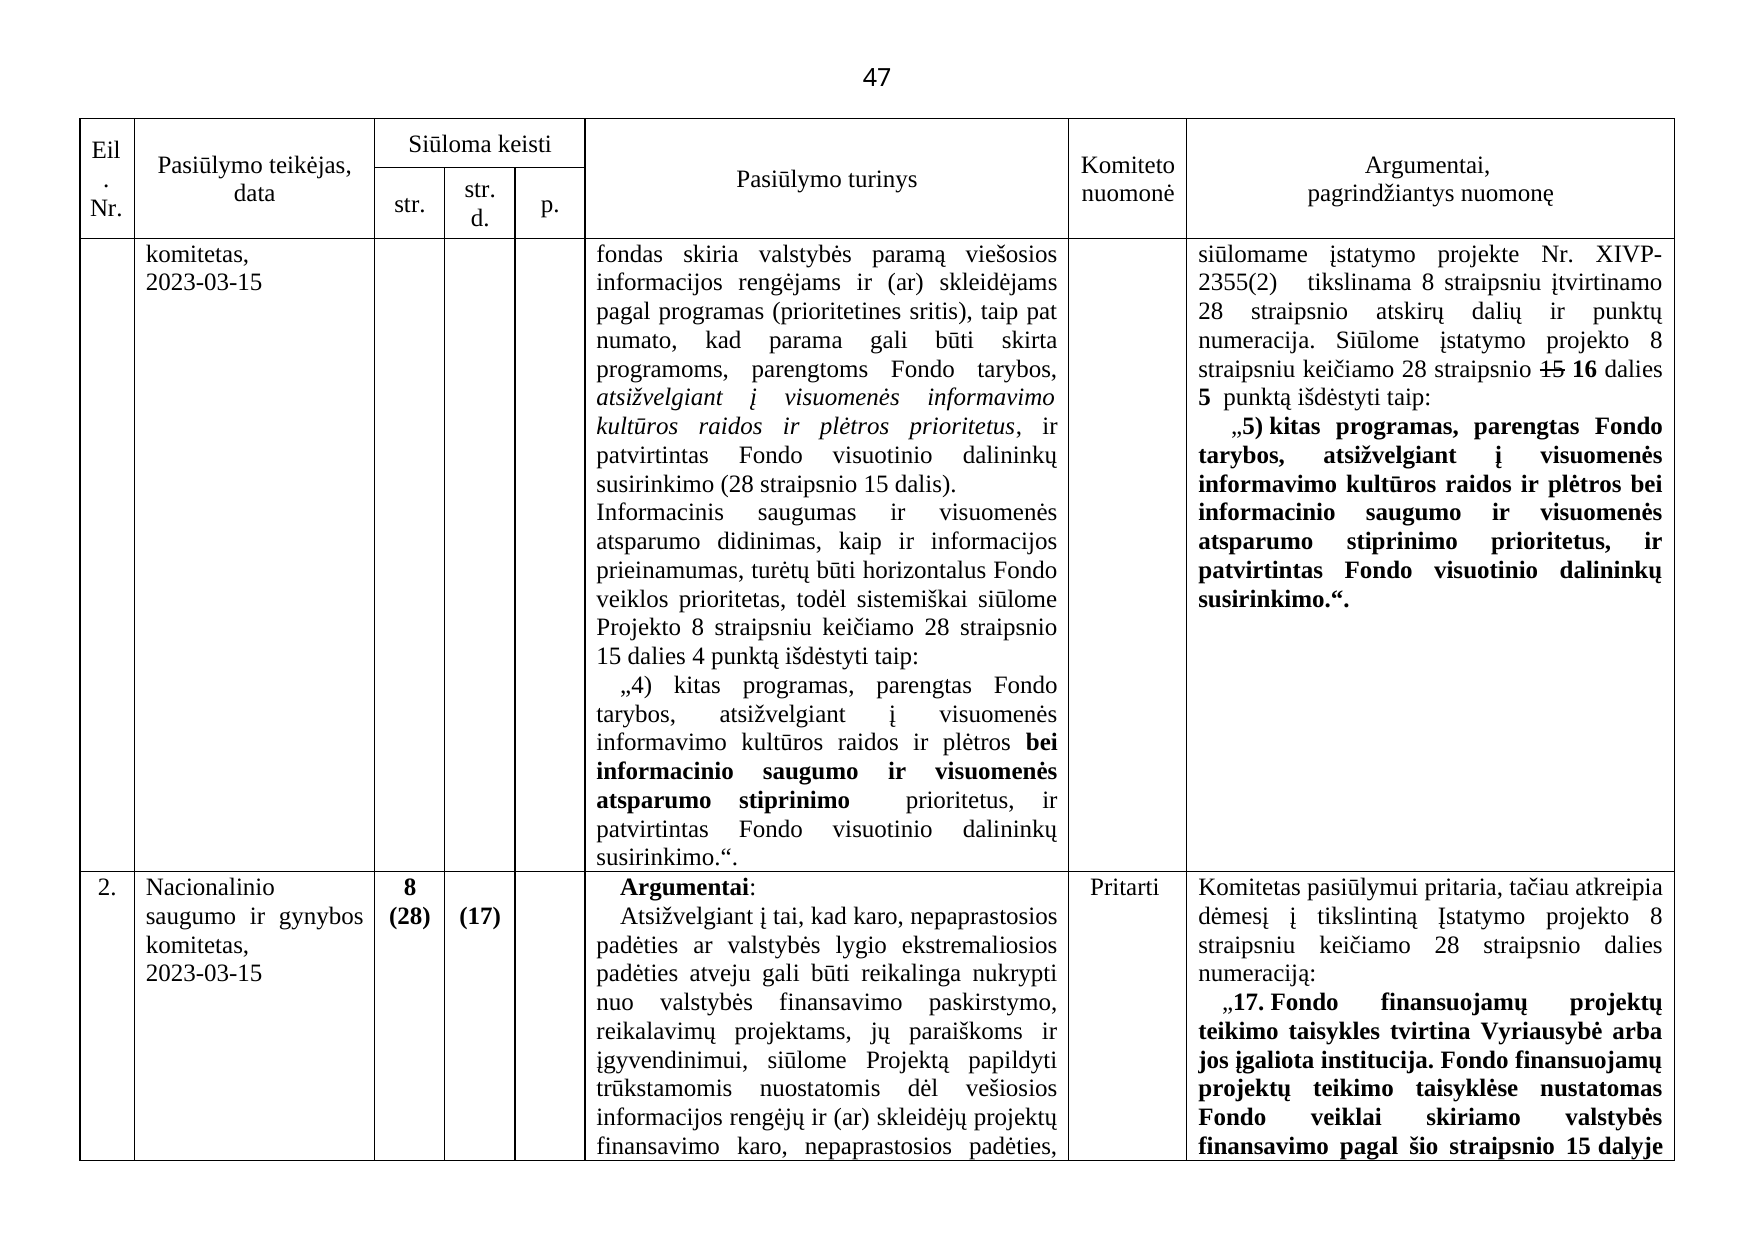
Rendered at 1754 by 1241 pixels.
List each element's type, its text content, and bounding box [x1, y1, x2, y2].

table_cell komitetas, 2023-03-15 [135, 239, 374, 871]
table_header Komiteto nuomonė [1069, 119, 1186, 238]
table_cell [81, 239, 134, 871]
table_cell Argumentai: Atsižvelgiant į tai, kad karo, nepaprastosios padėties ar valstybės lygio ekstremaliosios padėties atveju gali būti reikalinga nukrypti nuo valstybės finansavimo paskirstymo, reikalavimų projektams, jų paraiškoms ir įgyvendinimui, siūlome Projektą papildyti trūkstamomis nuostatomis dėl vešiosios informacijos rengėjų ir (ar) skleidėjų projektų finansavimo karo, nepaprastosios padėties, [586, 872, 1068, 1160]
table_cell siūlomame įstatymo projekte Nr. XIVP-2355(2) tikslinama 8 straipsniu įtvirtinamo 28 straipsnio atskirų dalių ir punktų numeracija. Siūlome įstatymo projekto 8 straipsniu keičiamo 28 straipsnio 15 16 dalies 5 punktą išdėstyti taip: „5) kitas programas, parengtas Fondo tarybos, atsižvelgiant į visuomenės informavimo kultūros raidos ir plėtros bei informacinio saugumo ir visuomenės atsparumo stiprinimo prioritetus, ir patvirtintas Fondo visuotinio dalininkų susirinkimo.“. [1187, 239, 1674, 871]
table_cell Komitetas pasiūlymui pritaria, tačiau atkreipia dėmesį į tikslintiną Įstatymo projekto 8 straipsniu keičiamo 28 straipsnio dalies numeraciją: „17. Fondo finansuojamų projektų teikimo taisykles tvirtina Vyriausybė arba jos įgaliota institucija. Fondo finansuojamų projektų teikimo taisyklėse nustatomas Fondo veiklai skiriamo valstybės finansavimo pagal šio straipsnio 15 dalyje [1187, 872, 1674, 1160]
table_cell p. [516, 168, 584, 238]
table_cell [1069, 239, 1186, 871]
table_cell (17) [445, 872, 514, 1160]
table_header Eil. Nr. [81, 119, 134, 238]
table_header Pasiūlymo teikėjas, data [135, 119, 374, 238]
table_cell fondas skiria valstybės paramą viešosios informacijos rengėjams ir (ar) skleidėjams pagal programas (prioritetines sritis), taip pat numato, kad parama gali būti skirta programoms, parengtoms Fondo tarybos, atsižvelgiant į visuomenės informavimo kultūros raidos ir plėtros prioritetus, ir patvirtintas Fondo visuotinio dalininkų susirinkimo (28 straipsnio 15 dalis). Informacinis saugumas ir visuomenės atsparumo didinimas, kaip ir informacijos prieinamumas, turėtų būti horizontalus Fondo veiklos prioritetas, todėl sistemiškai siūlome Projekto 8 straipsniu keičiamo 28 straipsnio 15 dalies 4 punktą išdėstyti taip: „4) kitas programas, parengtas Fondo tarybos, atsižvelgiant į visuomenės informavimo kultūros raidos ir plėtros bei informacinio saugumo ir visuomenės atsparumo stiprinimo prioritetus, ir patvirtintas Fondo visuotinio dalininkų susirinkimo.“. [586, 239, 1068, 871]
table_cell str. [375, 168, 444, 238]
table_cell [445, 239, 514, 871]
table_cell [516, 872, 584, 1160]
table_cell Nacionalinio saugumo ir gynybos komitetas, 2023-03-15 [135, 872, 374, 1160]
table_header Pasiūlymo turinys [586, 119, 1068, 238]
table_cell Pritarti [1069, 872, 1186, 1160]
table_cell [516, 239, 584, 871]
table_cell [375, 239, 444, 871]
table_cell str. d. [445, 168, 514, 238]
table_header Siūloma keisti [375, 119, 584, 167]
table_cell 2. [81, 872, 134, 1160]
table_header Argumentai, pagrindžiantys nuomonę [1187, 119, 1674, 238]
table_cell 8 (28) [375, 872, 444, 1160]
